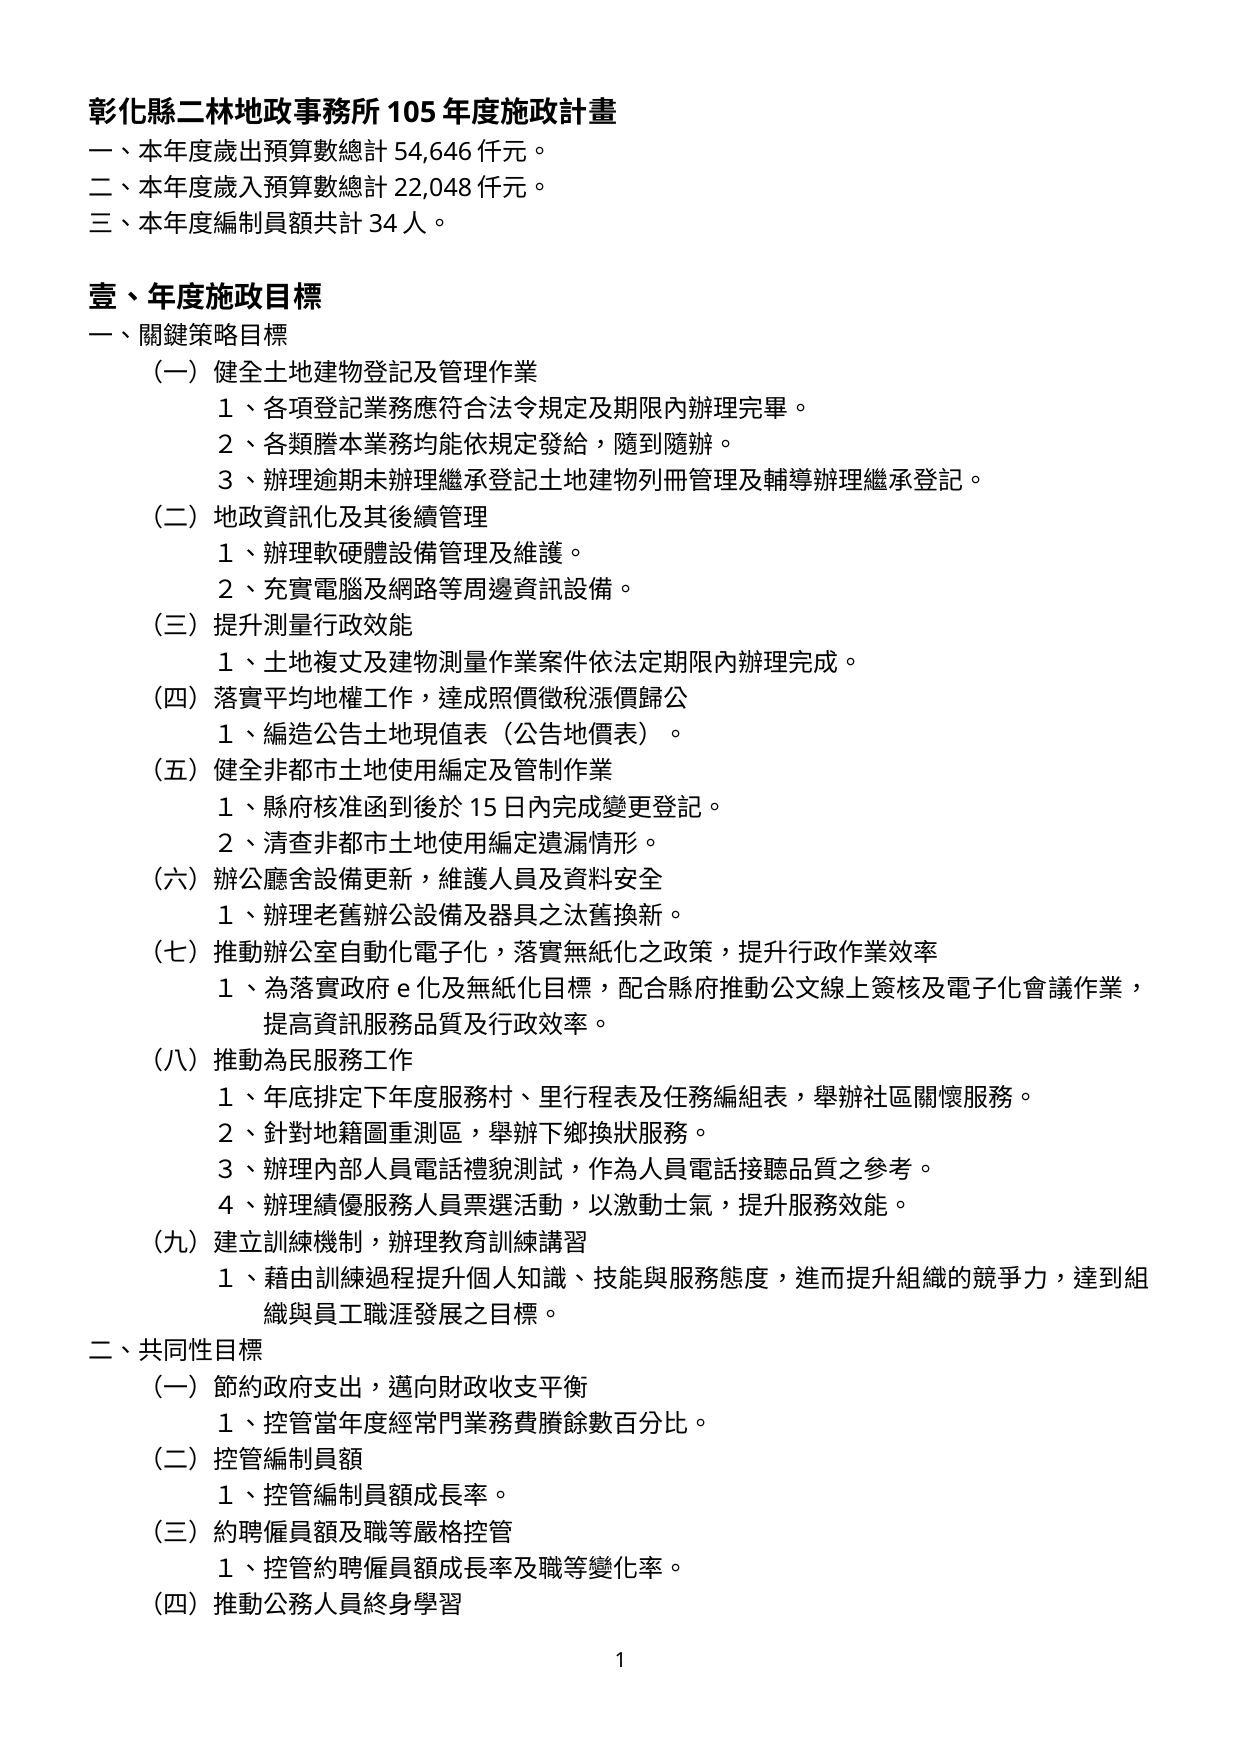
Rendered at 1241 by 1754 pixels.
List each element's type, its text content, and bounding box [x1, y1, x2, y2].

text ３、辦理逾期未辦理繼承登記土地建物列冊管理及輔導辦理繼承登記。 [214, 461, 1152, 497]
text １、辦理老舊辦公設備及器具之汰舊換新。 [214, 896, 1152, 932]
text 三、本年度編制員額共計34人。 [89, 203, 1152, 240]
text １、控管編制員額成長率。 [214, 1476, 1152, 1512]
text １、土地複丈及建物測量作業案件依法定期限內辦理完成。 [214, 642, 1152, 678]
text １、控管約聘僱員額成長率及職等變化率。 [214, 1548, 1152, 1584]
text １、編造公告土地現值表（公告地價表）。 [214, 714, 1152, 751]
text １、藉由訓練過程提升個人知識、技能與服務態度，進而提升組織的競爭力，達到組織與員工職涯發展之目標。 [214, 1258, 1152, 1331]
text 一、關鍵策略目標 [89, 316, 1152, 352]
text （三）約聘僱員額及職等嚴格控管 [139, 1512, 1152, 1548]
text ３、辦理內部人員電話禮貌測試，作為人員電話接聽品質之參考。 [214, 1149, 1152, 1186]
text 壹、年度施政目標 [89, 274, 1152, 316]
text １、辦理軟硬體設備管理及維護。 [214, 533, 1152, 569]
text ２、清查非都市土地使用編定遺漏情形。 [214, 823, 1152, 859]
text １、年底排定下年度服務村、里行程表及任務編組表，舉辦社區關懷服務。 [214, 1077, 1152, 1113]
text （九）建立訓練機制，辦理教育訓練講習 [139, 1222, 1152, 1258]
text ４、辦理績優服務人員票選活動，以激動士氣，提升服務效能。 [214, 1186, 1152, 1222]
text （四）落實平均地權工作，達成照價徵稅漲價歸公 [139, 678, 1152, 714]
text （一）健全土地建物登記及管理作業 [139, 352, 1152, 388]
text ２、充實電腦及網路等周邊資訊設備。 [214, 569, 1152, 606]
text １、各項登記業務應符合法令規定及期限內辦理完畢。 [214, 388, 1152, 424]
text 一、本年度歲出預算數總計54,646仟元。 [89, 131, 1152, 167]
text （七）推動辦公室自動化電子化，落實無紙化之政策，提升行政作業效率 [139, 932, 1152, 968]
text （六）辦公廳舍設備更新，維護人員及資料安全 [139, 859, 1152, 896]
text ２、針對地籍圖重測區，舉辦下鄉換狀服務。 [214, 1113, 1152, 1149]
text 二、本年度歲入預算數總計22,048仟元。 [89, 167, 1152, 203]
text （二）地政資訊化及其後續管理 [139, 497, 1152, 533]
text １、控管當年度經常門業務費賸餘數百分比。 [214, 1403, 1152, 1439]
text （二）控管編制員額 [139, 1439, 1152, 1476]
text 二、共同性目標 [89, 1331, 1152, 1367]
text 彰化縣二林地政事務所105年度施政計畫 [89, 89, 1152, 131]
text （一）節約政府支出，邁向財政收支平衡 [139, 1367, 1152, 1403]
text １、縣府核准函到後於15日內完成變更登記。 [214, 787, 1152, 823]
text （四）推動公務人員終身學習 [139, 1584, 1152, 1621]
text ２、各類謄本業務均能依規定發給，隨到隨辦。 [214, 424, 1152, 461]
text （八）推動為民服務工作 [139, 1041, 1152, 1077]
text １、為落實政府e化及無紙化目標，配合縣府推動公文線上簽核及電子化會議作業，提高資訊服務品質及行政效率。 [214, 968, 1152, 1041]
text （五）健全非都市土地使用編定及管制作業 [139, 751, 1152, 787]
text （三）提升測量行政效能 [139, 606, 1152, 642]
